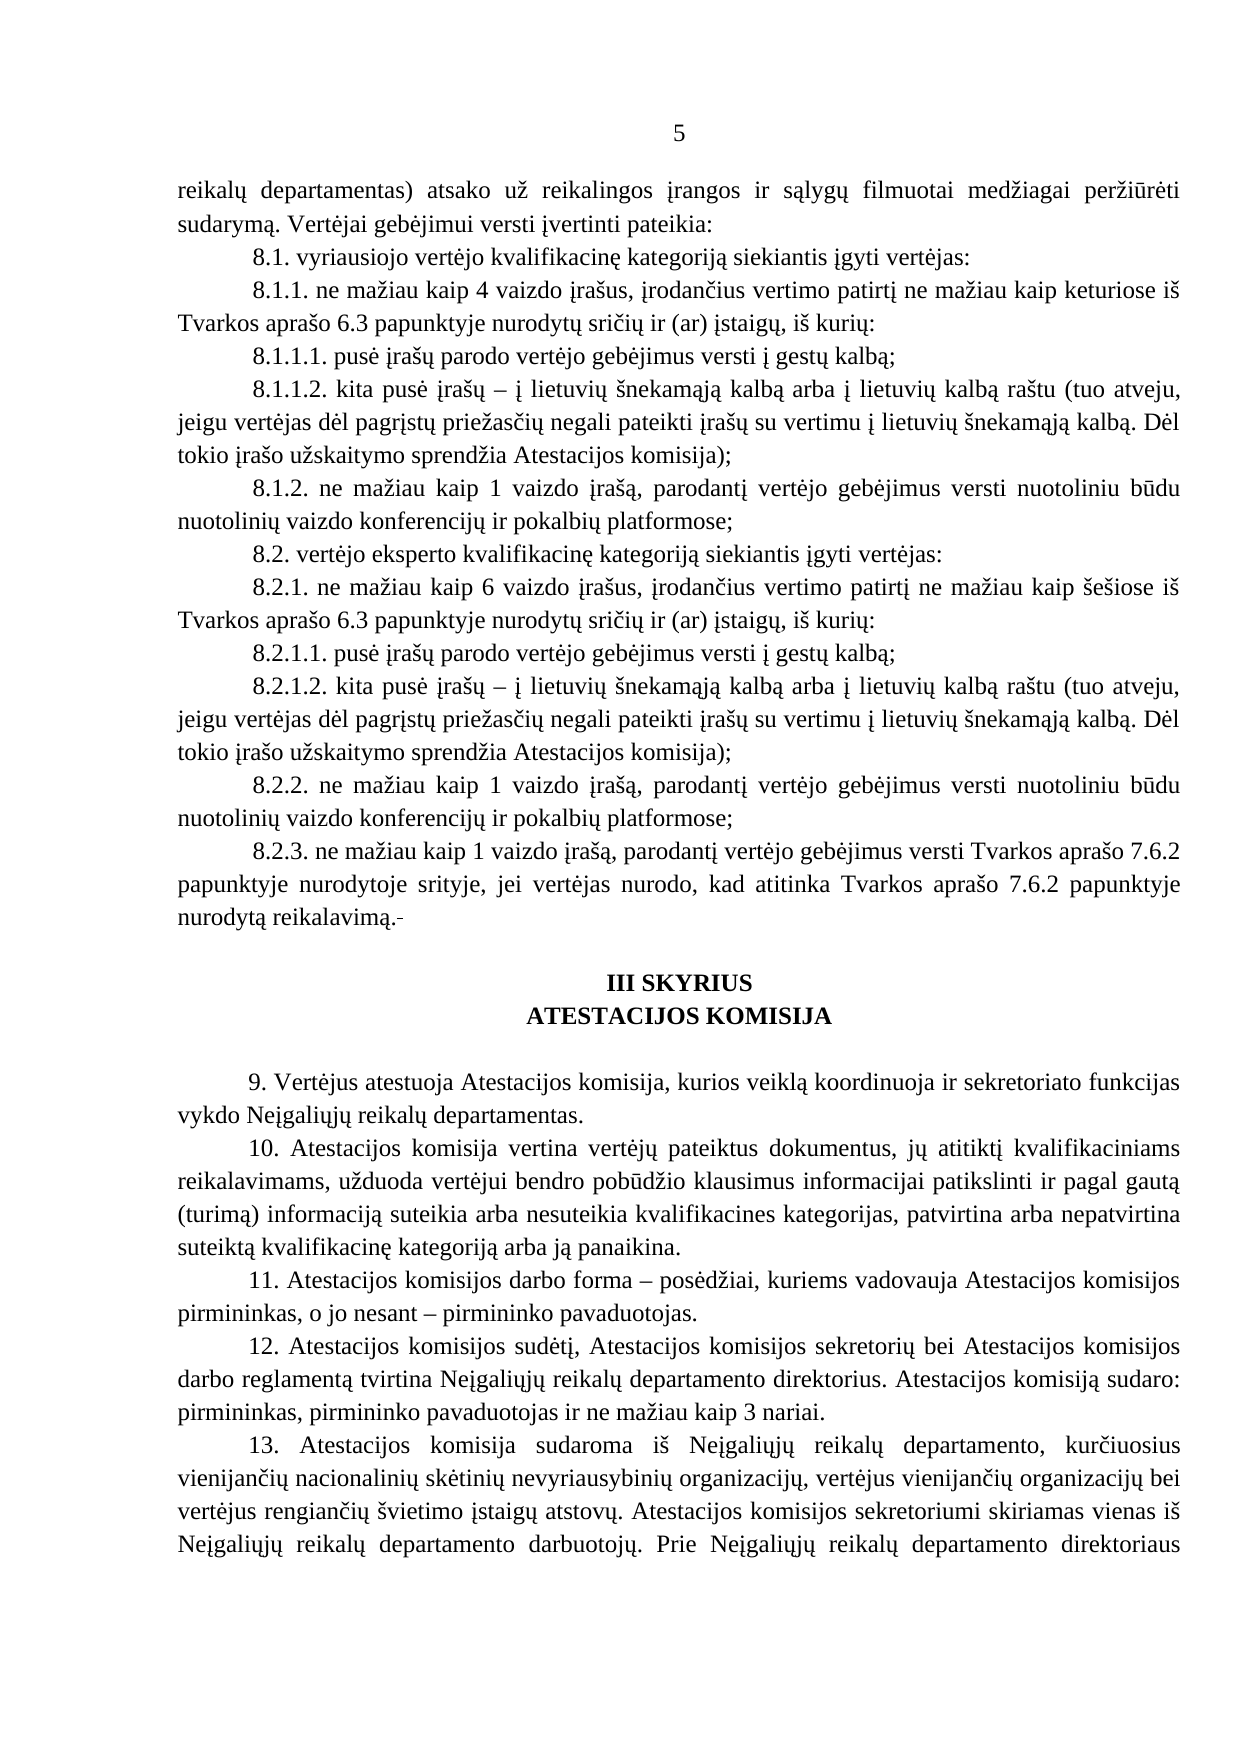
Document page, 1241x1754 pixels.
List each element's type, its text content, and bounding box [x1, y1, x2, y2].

text 8.2.2. ne mažiau kaip 1 vaizdo įrašą, parodantį vertėjo gebėjimus versti nuotoliniu būdu nuotolinių vaizdo konferencijų ir pokalbių platformose; [177, 770, 1181, 832]
text 10. Atestacijos komisija vertina vertėjų pateiktus dokumentus, jų atitiktį kvalifikaciniams reikalavimams, užduoda vertėjui bendro pobūdžio klausimus informacijai patikslinti ir pagal gautą (turimą) informaciją suteikia arba nesuteikia kvalifikacines kategorijas, patvirtina arba nepatvirtina suteiktą kvalifikacinę kategoriją arba ją panaikina. [177, 1133, 1181, 1261]
text 11. Atestacijos komisijos darbo forma – posėdžiai, kuriems vadovauja Atestacijos komisijos pirmininkas, o jo nesant – pirmininko pavaduotojas. [177, 1265, 1181, 1327]
text 8.2.1.2. kita pusė įrašų – į lietuvių šnekamąją kalbą arba į lietuvių kalbą raštu (tuo atveju, jeigu vertėjas dėl pagrįstų priežasčių negali pateikti įrašų su vertimu į lietuvių šnekamąją kalbą. Dėl tokio įrašo užskaitymo sprendžia Atestacijos komisija); [177, 671, 1181, 766]
text reikalų departamentas) atsako už reikalingos įrangos ir sąlygų filmuotai medžiagai peržiūrėti sudarymą. Vertėjai gebėjimui versti įvertinti pateikia: [177, 176, 1181, 237]
text 12. Atestacijos komisijos sudėtį, Atestacijos komisijos sekretorių bei Atestacijos komisijos darbo reglamentą tvirtina Neįgaliųjų reikalų departamento direktorius. Atestacijos komisiją sudaro: pirmininkas, pirmininko pavaduotojas ir ne mažiau kaip 3 nariai. [177, 1331, 1181, 1426]
text 8.1. vyriausiojo vertėjo kvalifikacinę kategoriją siekiantis įgyti vertėjas: [177, 242, 1181, 270]
text 8.1.1.2. kita pusė įrašų – į lietuvių šnekamąją kalbą arba į lietuvių kalbą raštu (tuo atveju, jeigu vertėjas dėl pagrįstų priežasčių negali pateikti įrašų su vertimu į lietuvių šnekamąją kalbą. Dėl tokio įrašo užskaitymo sprendžia Atestacijos komisija); [177, 374, 1181, 468]
text ATESTACIJOS KOMISIJA [177, 1001, 1181, 1030]
text 8.2. vertėjo eksperto kvalifikacinę kategoriją siekiantis įgyti vertėjas: [177, 539, 1181, 568]
text 8.1.1. ne mažiau kaip 4 vaizdo įrašus, įrodančius vertimo patirtį ne mažiau kaip keturiose iš Tvarkos aprašo 6.3 papunktyje nurodytų sričių ir (ar) įstaigų, iš kurių: [177, 275, 1181, 336]
text 9. Vertėjus atestuoja Atestacijos komisija, kurios veiklą koordinuoja ir sekretoriato funkcijas vykdo Neįgaliųjų reikalų departamentas. [177, 1067, 1181, 1129]
text 8.2.1.1. pusė įrašų parodo vertėjo gebėjimus versti į gestų kalbą; [177, 638, 1181, 667]
text 8.2.3. ne mažiau kaip 1 vaizdo įrašą, parodantį vertėjo gebėjimus versti Tvarkos aprašo 7.6.2 papunktyje nurodytoje srityje, jei vertėjas nurodo, kad atitinka Tvarkos aprašo 7.6.2 papunktyje nurodytą reikalavimą. [177, 836, 1181, 931]
text 13. Atestacijos komisija sudaroma iš Neįgaliųjų reikalų departamento, kurčiuosius vienijančių nacionalinių skėtinių nevyriausybinių organizacijų, vertėjus vienijančių organizacijų bei vertėjus rengiančių švietimo įstaigų atstovų. Atestacijos komisijos sekretoriumi skiriamas vienas iš Neįgaliųjų reikalų departamento darbuotojų. Prie Neįgaliųjų reikalų departamento direktoriaus [177, 1430, 1181, 1558]
text 8.1.1.1. pusė įrašų parodo vertėjo gebėjimus versti į gestų kalbą; [177, 341, 1181, 369]
text III SKYRIUS [177, 968, 1181, 997]
text 8.1.2. ne mažiau kaip 1 vaizdo įrašą, parodantį vertėjo gebėjimus versti nuotoliniu būdu nuotolinių vaizdo konferencijų ir pokalbių platformose; [177, 473, 1181, 534]
text 8.2.1. ne mažiau kaip 6 vaizdo įrašus, įrodančius vertimo patirtį ne mažiau kaip šešiose iš Tvarkos aprašo 6.3 papunktyje nurodytų sričių ir (ar) įstaigų, iš kurių: [177, 572, 1181, 634]
